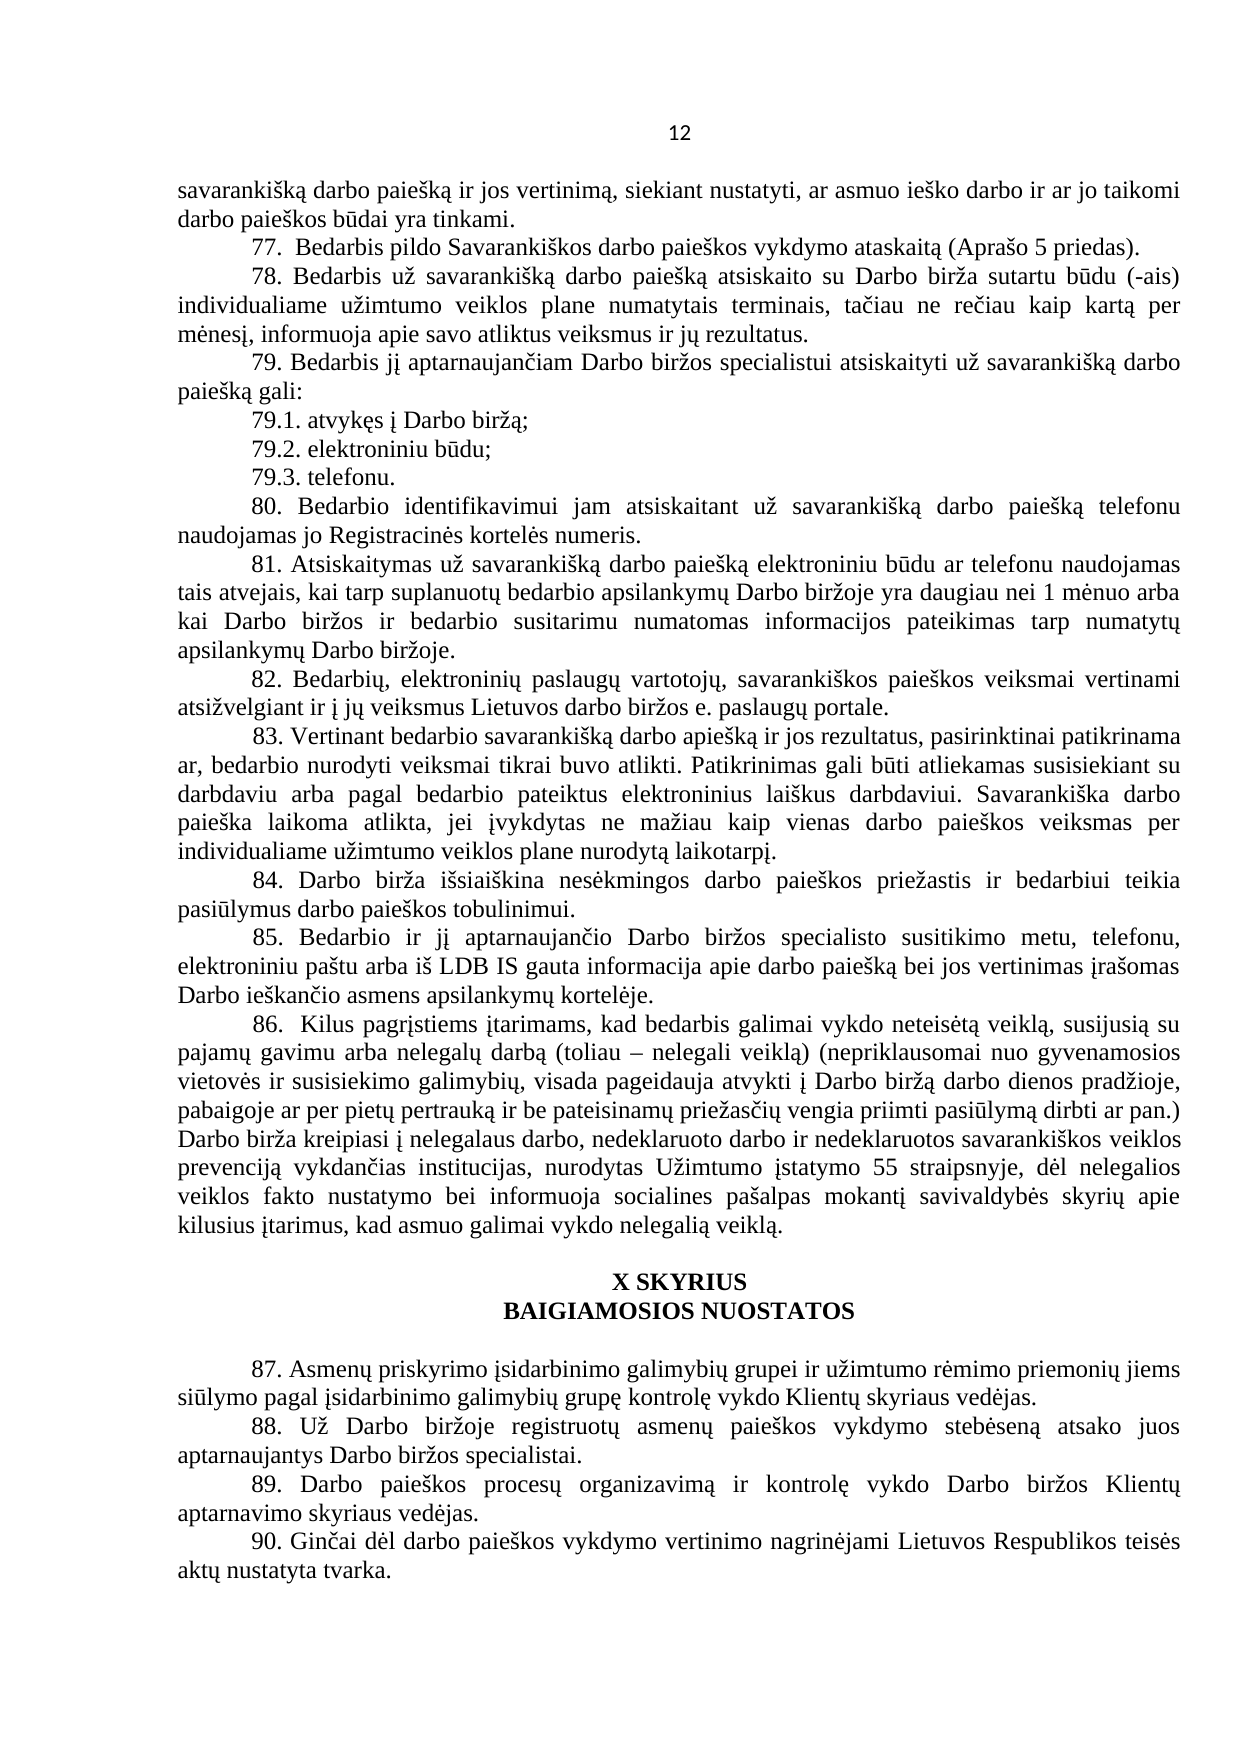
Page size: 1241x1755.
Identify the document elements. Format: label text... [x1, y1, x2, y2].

text 79. Bedarbis jį aptarnaujančiam Darbo biržos specialistui atsiskaityti už savarankišką darbo paiešką gali: [177, 347, 1181, 405]
text 79.2. elektroniniu būdu; [177, 434, 1181, 462]
text savarankišką darbo paiešką ir jos vertinimą, siekiant nustatyti, ar asmuo ieško darbo ir ar jo taikomi darbo paieškos būdai yra tinkami. [177, 175, 1181, 232]
text X SKYRIUS [177, 1267, 1181, 1296]
text 84. Darbo birža išsiaiškina nesėkmingos darbo paieškos priežastis ir bedarbiui teikia pasiūlymus darbo paieškos tobulinimui. [177, 865, 1181, 922]
text 78. Bedarbis už savarankišką darbo paiešką atsiskaito su Darbo birža sutartu būdu (-ais) individualiame užimtumo veiklos plane numatytais terminais, tačiau ne rečiau kaip kartą per mėnesį, informuoja apie savo atliktus veiksmus ir jų rezultatus. [177, 261, 1181, 347]
text 79.3. telefonu. [177, 462, 1181, 491]
text 81. Atsiskaitymas už savarankišką darbo paiešką elektroniniu būdu ar telefonu naudojamas tais atvejais, kai tarp suplanuotų bedarbio apsilankymų Darbo biržoje yra daugiau nei 1 mėnuo arba kai Darbo biržos ir bedarbio susitarimu numatomas informacijos pateikimas tarp numatytų apsilankymų Darbo biržoje. [177, 549, 1181, 664]
text 89. Darbo paieškos procesų organizavimą ir kontrolę vykdo Darbo biržos Klientų aptarnavimo skyriaus vedėjas. [177, 1469, 1181, 1526]
text 82. Bedarbių, elektroninių paslaugų vartotojų, savarankiškos paieškos veiksmai vertinami atsižvelgiant ir į jų veiksmus Lietuvos darbo biržos e. paslaugų portale. [177, 664, 1181, 721]
text 77. Bedarbis pildo Savarankiškos darbo paieškos vykdymo ataskaitą (Aprašo 5 priedas). [177, 232, 1181, 261]
text 87. Asmenų priskyrimo įsidarbinimo galimybių grupei ir užimtumo rėmimo priemonių jiems siūlymo pagal įsidarbinimo galimybių grupę kontrolę vykdo Klientų skyriaus vedėjas. [177, 1354, 1181, 1411]
text BAIGIAMOSIOS NUOSTATOS [177, 1296, 1181, 1325]
text 79.1. atvykęs į Darbo biržą; [177, 405, 1181, 434]
text 86. Kilus pagrįstiems įtarimams, kad bedarbis galimai vykdo neteisėtą veiklą, susijusią su pajamų gavimu arba nelegalų darbą (toliau – nelegali veiklą) (nepriklausomai nuo gyvenamosios vietovės ir susisiekimo galimybių, visada pageidauja atvykti į Darbo biržą darbo dienos pradžioje, pabaigoje ar per pietų pertrauką ir be pateisinamų priežasčių vengia priimti pasiūlymą dirbti ar pan.) Darbo birža kreipiasi į nelegalaus darbo, nedeklaruoto darbo ir nedeklaruotos savarankiškos veiklos prevenciją vykdančias institucijas, nurodytas Užimtumo įstatymo 55 straipsnyje, dėl nelegalios veiklos fakto nustatymo bei informuoja socialines pašalpas mokantį savivaldybės skyrių apie kilusius įtarimus, kad asmuo galimai vykdo nelegalią veiklą. [177, 1009, 1181, 1239]
text 80. Bedarbio identifikavimui jam atsiskaitant už savarankišką darbo paiešką telefonu naudojamas jo Registracinės kortelės numeris. [177, 491, 1181, 549]
text 88. Už Darbo biržoje registruotų asmenų paieškos vykdymo stebėseną atsako juos aptarnaujantys Darbo biržos specialistai. [177, 1411, 1181, 1469]
text 83. Vertinant bedarbio savarankišką darbo apiešką ir jos rezultatus, pasirinktinai patikrinama ar, bedarbio nurodyti veiksmai tikrai buvo atlikti. Patikrinimas gali būti atliekamas susisiekiant su darbdaviu arba pagal bedarbio pateiktus elektroninius laiškus darbdaviui. Savarankiška darbo paieška laikoma atlikta, jei įvykdytas ne mažiau kaip vienas darbo paieškos veiksmas per individualiame užimtumo veiklos plane nurodytą laikotarpį. [177, 721, 1181, 865]
text 90. Ginčai dėl darbo paieškos vykdymo vertinimo nagrinėjami Lietuvos Respublikos teisės aktų nustatyta tvarka. [177, 1526, 1181, 1584]
text 85. Bedarbio ir jį aptarnaujančio Darbo biržos specialisto susitikimo metu, telefonu, elektroniniu paštu arba iš LDB IS gauta informacija apie darbo paiešką bei jos vertinimas įrašomas Darbo ieškančio asmens apsilankymų kortelėje. [177, 922, 1181, 1009]
